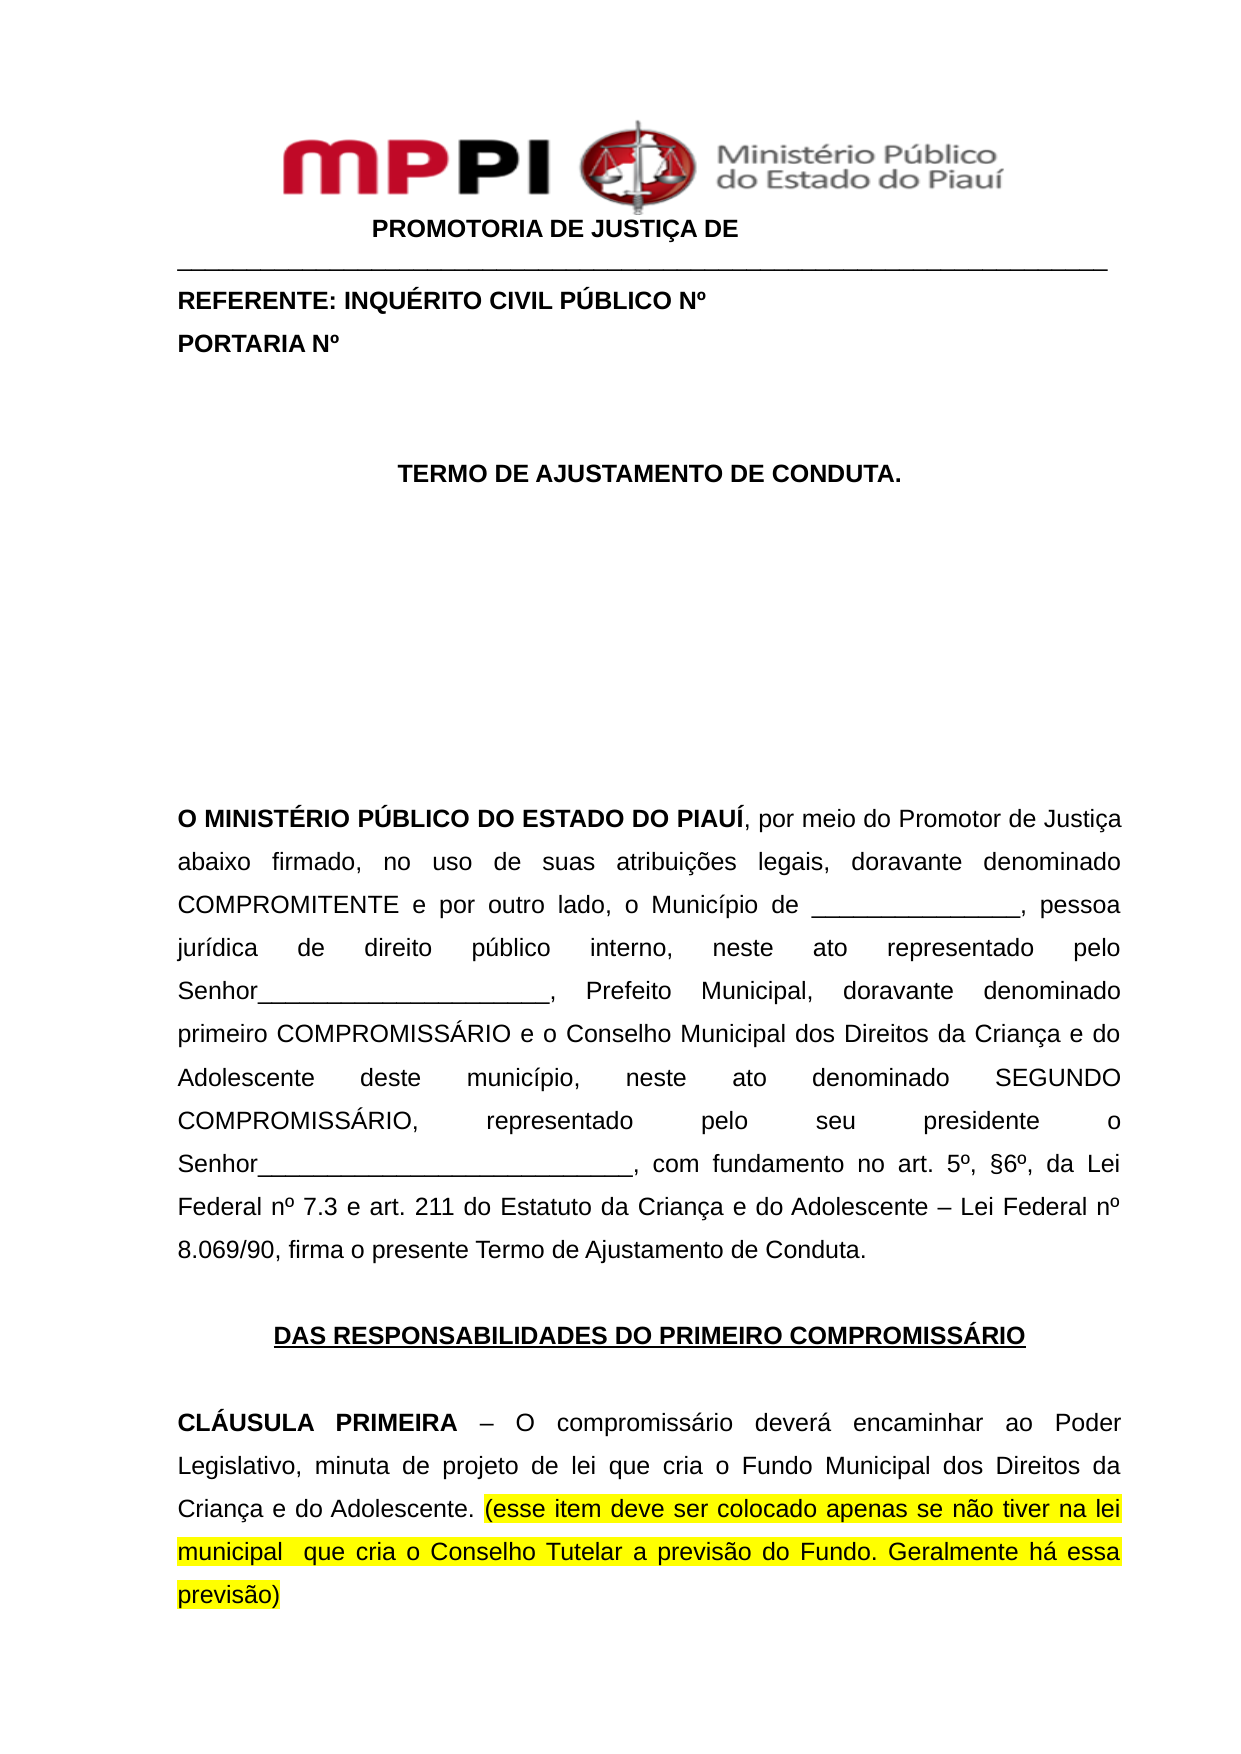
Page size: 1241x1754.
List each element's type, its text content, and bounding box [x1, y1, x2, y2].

text CLÁUSULA PRIMEIRA – O compromissário deverá encaminhar ao Poder Legislativo, minuta de projeto de lei que cria o Fundo Municipal dos Direitos da Criança e do Adolescente. (esse item deve ser colocado apenas se não tiver na lei municipal que cria o Conselho Tutelar a previsão do Fundo. Geralmente há essa previsão) [177, 1408, 1122, 1609]
text O MINISTÉRIO PÚBLICO DO ESTADO DO PIAUÍ, por meio do Promotor de Justiça abaixo firmado, no uso de suas atribuições legais, doravante denominado COMPROMITENTE e por outro lado, o Município de _______________, pessoa jurídica de direito público interno, neste ato representado pelo Senhor_____________________, Prefeito Municipal, doravante denominado primeiro COMPROMISSÁRIO e o Conselho Municipal dos Direitos da Criança e do Adolescente deste município, neste ato denominado SEGUNDO COMPROMISSÁRIO, representado pelo seu presidente o Senhor___________________________, com fundamento no art. 5º, §6º, da Lei Federal nº 7.3 e art. 211 do Estatuto da Criança e do Adolescente – Lei Federal nº 8.069/90, firma o presente Termo de Ajustamento de Conduta. [177, 804, 1122, 1264]
text PROMOTORIA DE JUSTIÇA DE [177, 214, 1122, 243]
text PORTARIA Nº [177, 329, 1122, 358]
text TERMO DE AJUSTAMENTO DE CONDUTA. [177, 459, 1122, 488]
picture [277, 118, 1022, 215]
text ___________________________________________________________________REFERENTE: INQUÉRITO CIVIL PÚBLICO Nº [177, 243, 1122, 315]
text DAS RESPONSABILIDADES DO PRIMEIRO COMPROMISSÁRIO [177, 1321, 1122, 1350]
